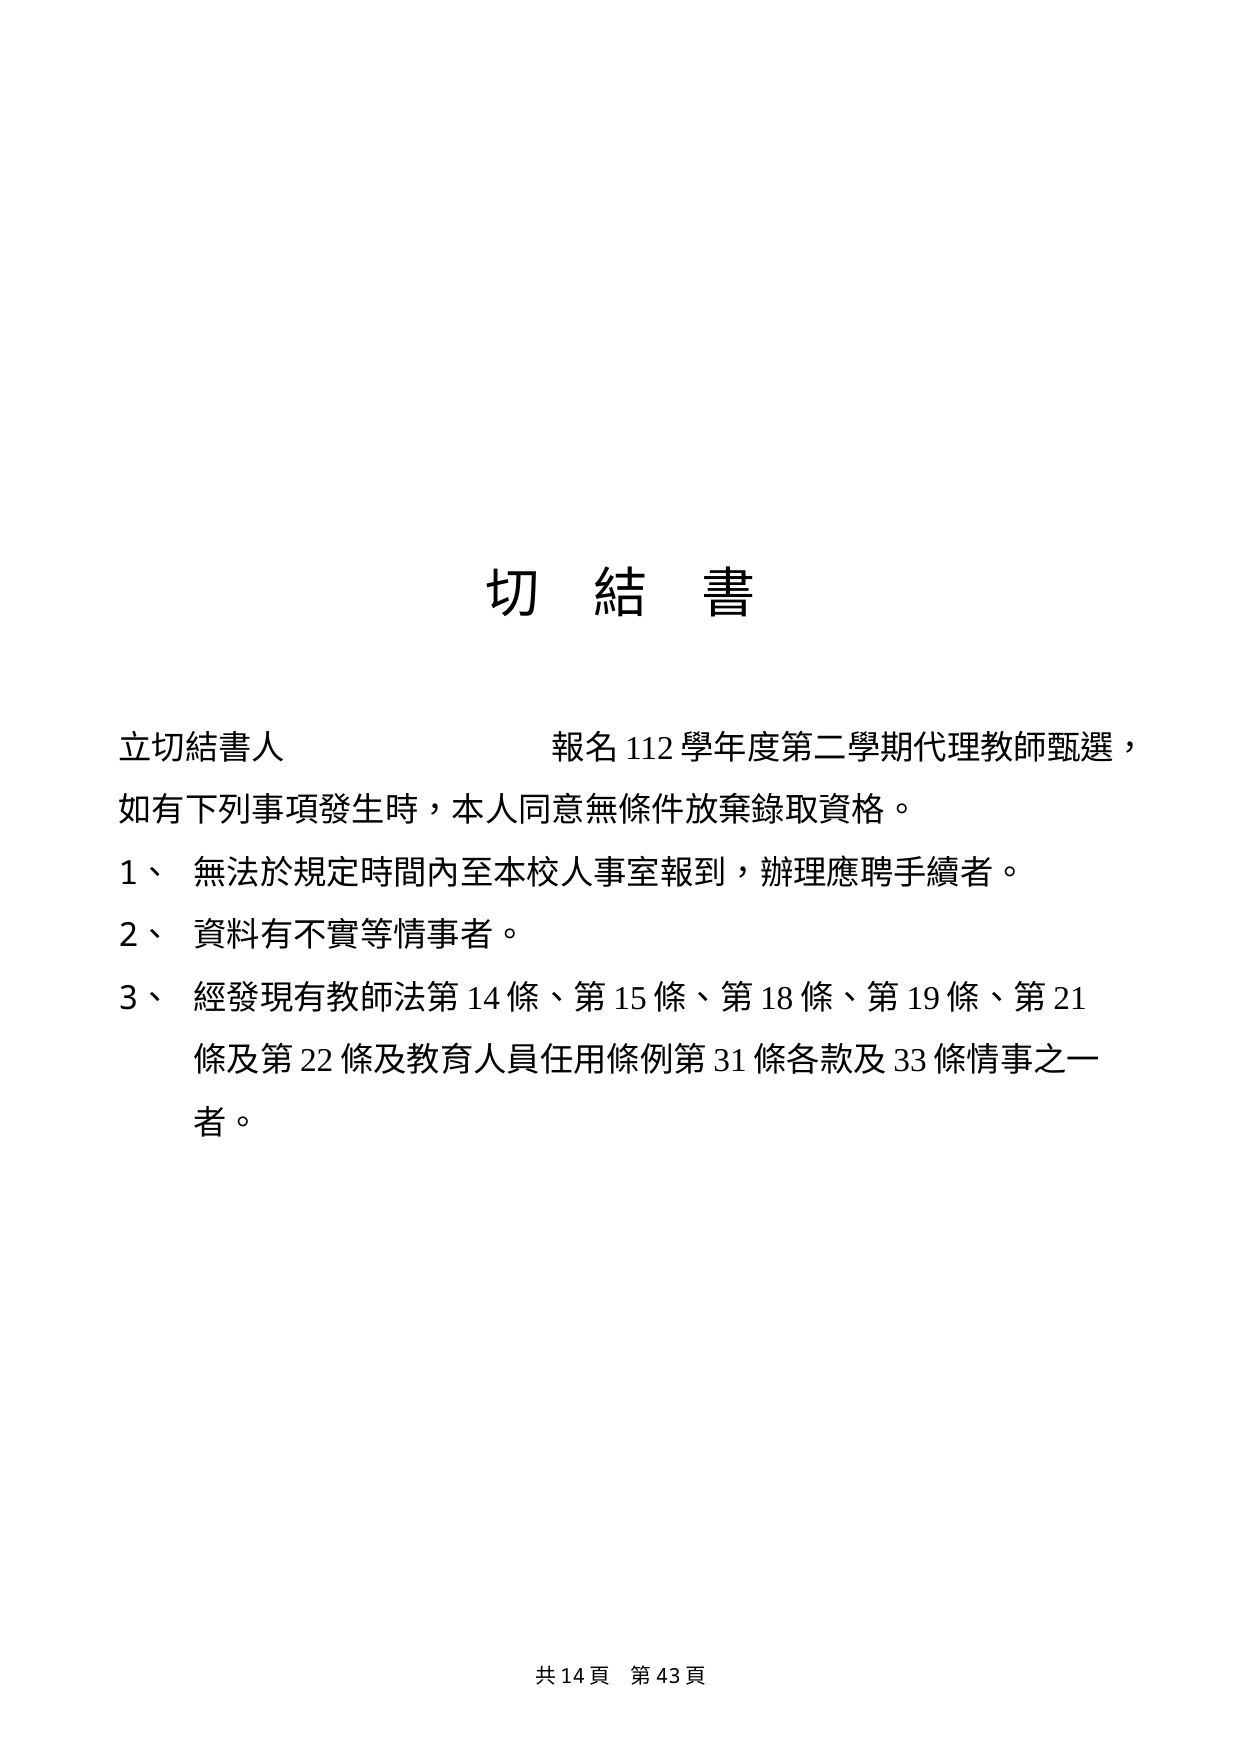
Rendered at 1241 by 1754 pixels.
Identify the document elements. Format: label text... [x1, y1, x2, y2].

list 資料有不實等情事者。 [118, 891, 1122, 953]
list 經發現有教師法第14條、第15條、第18條、第19條、第21條及第22條及教育人員任用條例第31條各款及33條情事之一者。 [118, 953, 1122, 1141]
text 切 結 書 [118, 516, 1122, 641]
text 立切結書人 報名112學年度第二學期代理教師甄選，如有下列事項發生時，本人同意無條件放棄錄取資格。 [118, 703, 1122, 828]
list 無法於規定時間內至本校人事室報到，辦理應聘手續者。 [118, 828, 1122, 891]
